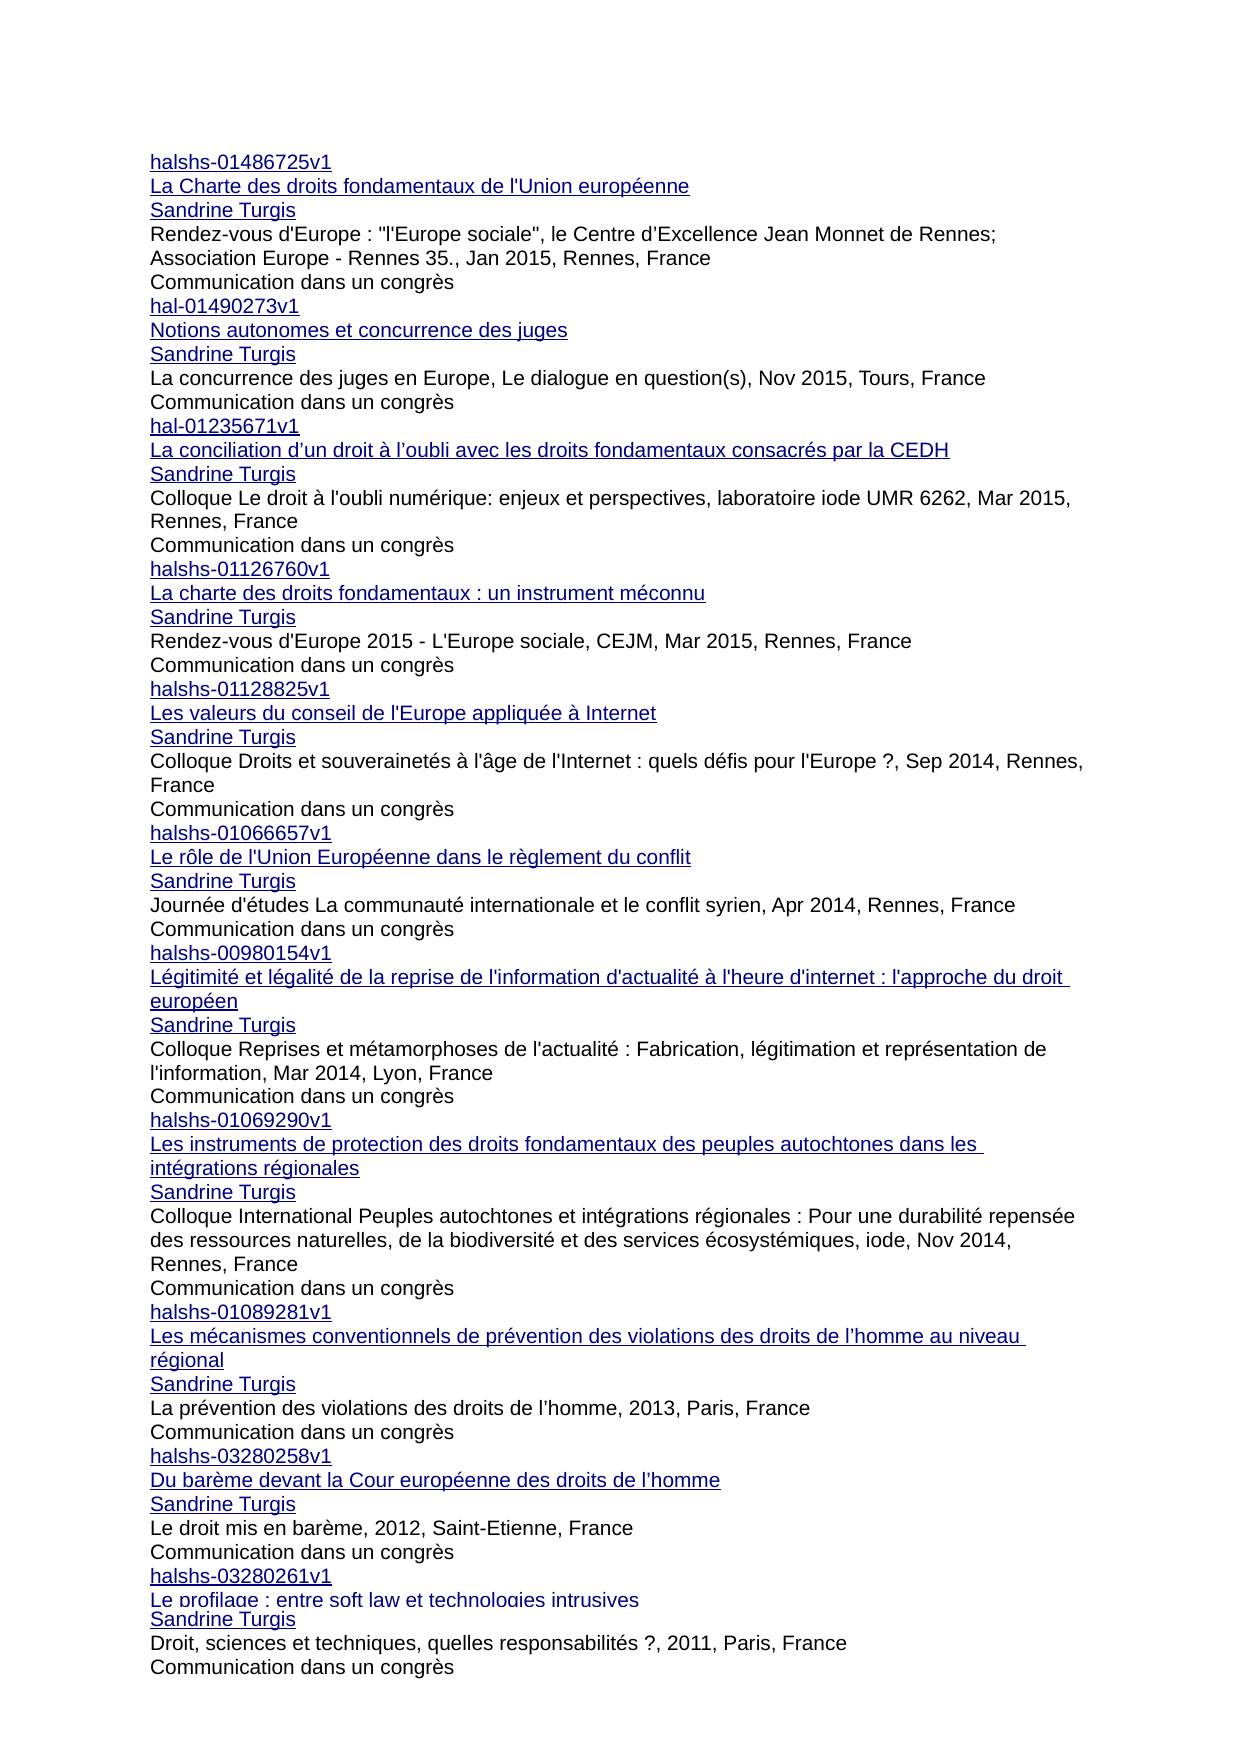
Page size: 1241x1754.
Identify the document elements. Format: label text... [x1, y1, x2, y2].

table_cell Le rôle de l'Union Européenne dans le règlement du conflit Sandrine Turgis Journée d'études La communauté internationale et le conflit syrien, Apr 2014, Rennes, France Communication dans un congrès halshs-00980154v1 [150, 845, 1090, 964]
table_cell La conciliation d’un droit à l’oubli avec les droits fondamentaux consacrés par la CEDH Sandrine Turgis Colloque Le droit à l'oubli numérique: enjeux et perspectives, laboratoire iode UMR 6262, Mar 2015, Rennes, France Communication dans un congrès halshs-01126760v1 [150, 438, 1090, 581]
table_cell Du barème devant la Cour européenne des droits de l’homme Sandrine Turgis Le droit mis en barème, 2012, Saint-Etienne, France Communication dans un congrès halshs-03280261v1 [150, 1468, 1090, 1587]
table_cell Le profilage : entre soft law et technologies intrusives Sandrine Turgis Droit, sciences et techniques, quelles responsabilités ?, 2011, Paris, France Communication dans un congrès [150, 1588, 1090, 1679]
table_cell Légitimité et légalité de la reprise de l'information d'actualité à l'heure d'internet : l'approche du droit européen Sandrine Turgis Colloque Reprises et métamorphoses de l'actualité : Fabrication, légitimation et représentation de l'information, Mar 2014, Lyon, France Communication dans un congrès halshs-01069290v1 [150, 965, 1090, 1132]
table_cell Les mécanismes conventionnels de prévention des violations des droits de l’homme au niveau régional Sandrine Turgis La prévention des violations des droits de l’homme, 2013, Paris, France Communication dans un congrès halshs-03280258v1 [150, 1324, 1090, 1468]
table_cell Les instruments de protection des droits fondamentaux des peuples autochtones dans les intégrations régionales Sandrine Turgis Colloque International Peuples autochtones et intégrations régionales : Pour une durabilité repensée des ressources naturelles, de la biodiversité et des services écosystémiques, iode, Nov 2014, Rennes, France Communication dans un congrès halshs-01089281v1 [150, 1132, 1090, 1324]
table_cell Notions autonomes et concurrence des juges Sandrine Turgis La concurrence des juges en Europe, Le dialogue en question(s), Nov 2015, Tours, France Communication dans un congrès hal-01235671v1 [150, 318, 1090, 437]
table_cell halshs-01486725v1 [150, 150, 1090, 174]
table_cell La Charte des droits fondamentaux de l'Union européenne Sandrine Turgis Rendez-vous d'Europe : "l'Europe sociale", le Centre d’Excellence Jean Monnet de Rennes; Association Europe - Rennes 35., Jan 2015, Rennes, France Communication dans un congrès hal-01490273v1 [150, 174, 1090, 318]
table_cell Les valeurs du conseil de l'Europe appliquée à Internet Sandrine Turgis Colloque Droits et souverainetés à l'âge de l'Internet : quels défis pour l'Europe ?, Sep 2014, Rennes, France Communication dans un congrès halshs-01066657v1 [150, 701, 1090, 845]
table_cell La charte des droits fondamentaux : un instrument méconnu Sandrine Turgis Rendez-vous d'Europe 2015 - L'Europe sociale, CEJM, Mar 2015, Rennes, France Communication dans un congrès halshs-01128825v1 [150, 581, 1090, 701]
